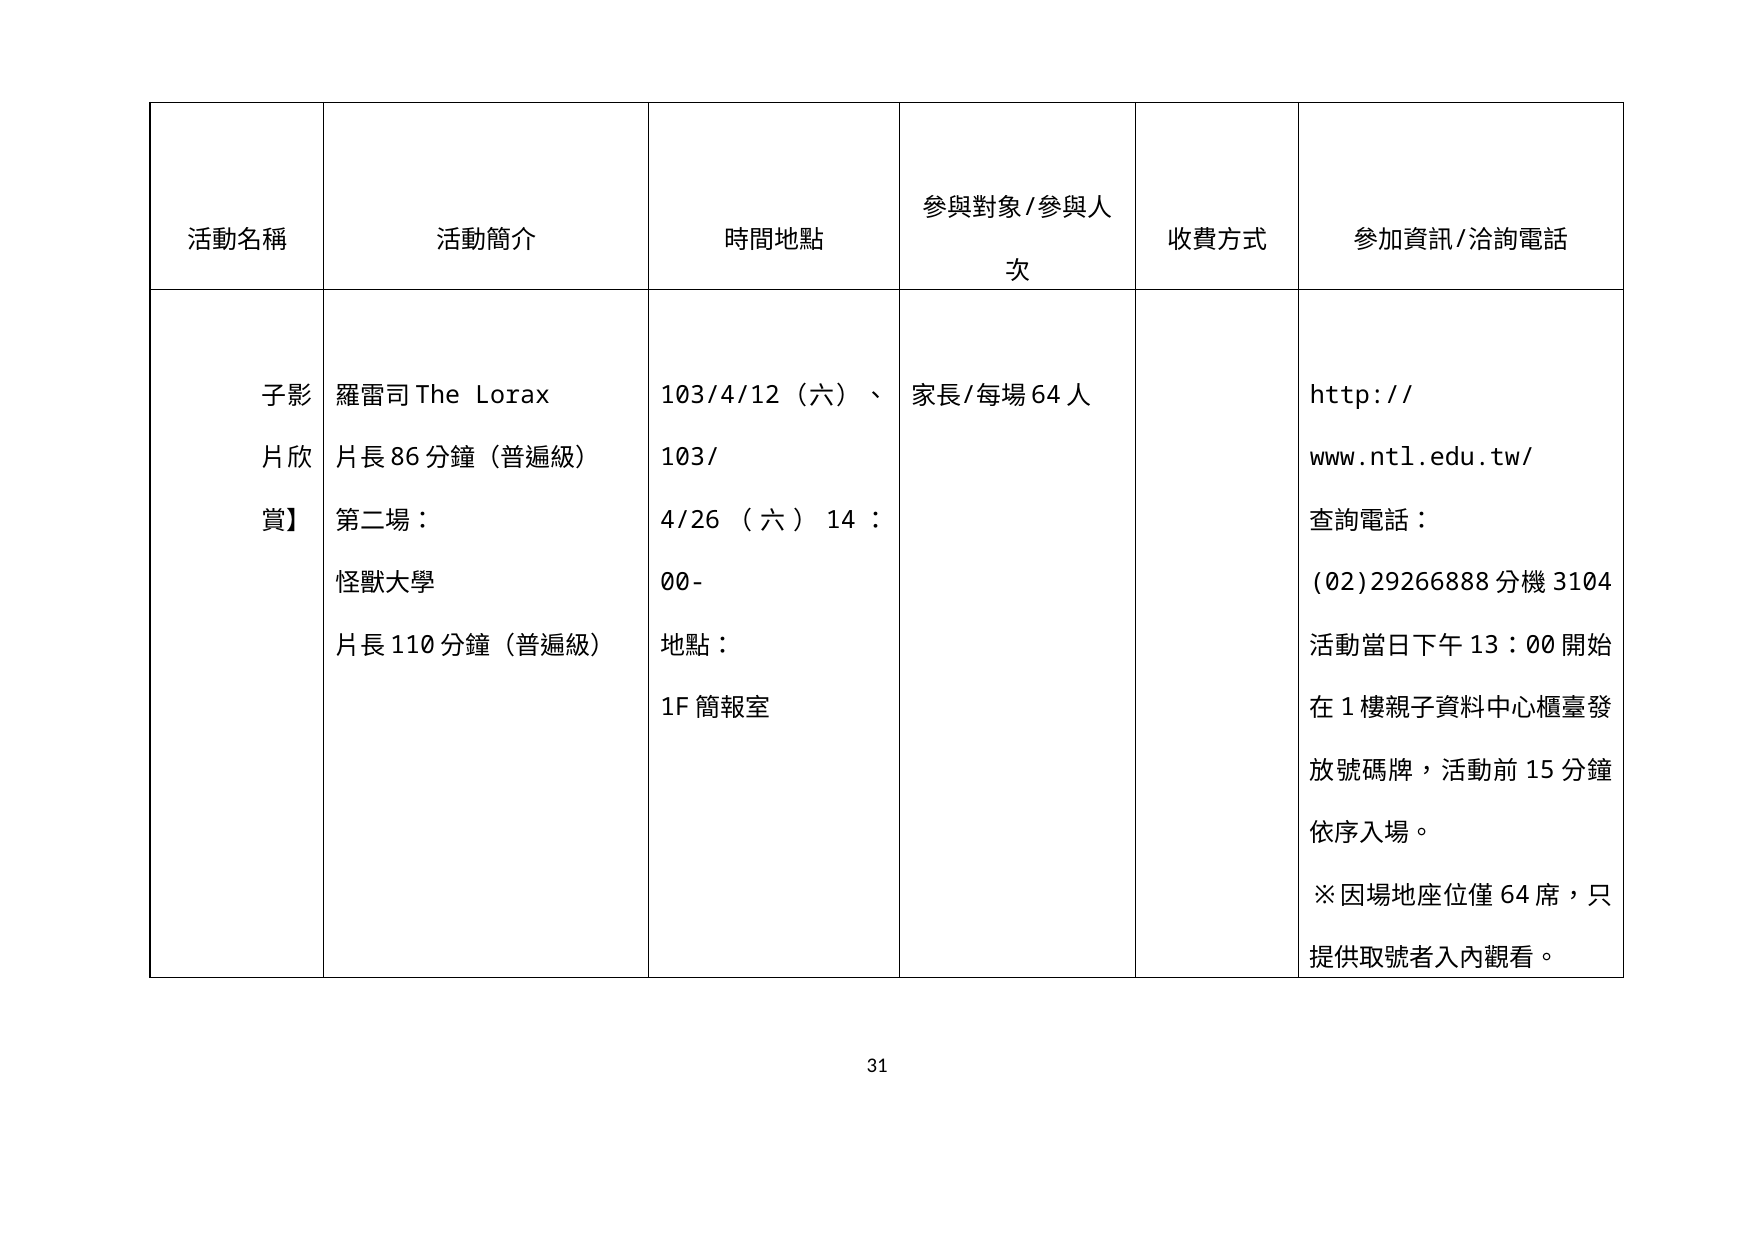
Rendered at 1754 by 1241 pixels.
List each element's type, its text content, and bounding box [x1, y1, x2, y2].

table_cell [1136, 290, 1298, 977]
table_header 活動簡介 [324, 103, 648, 289]
table_cell 羅雷司The Lorax 片長86分鐘（普遍級） 第二場： 怪獸大學 片長110分鐘（普遍級） [324, 290, 648, 977]
table_header 參與對象/參與人次 [900, 103, 1135, 289]
table_cell 家長/每場64人 [900, 290, 1135, 977]
table_cell 【親子影片欣賞】 [151, 290, 323, 977]
table_cell 103/4/12（六）、103/ 4/26（六）14：00- 地點： 1F簡報室 [649, 290, 899, 977]
table_cell http://www.ntl.edu.tw/ 查詢電話： (02)29266888分機3104活動當日下午13：00開始在1樓親子資料中心櫃臺發放號碼牌，活動前15分鐘依序入場。 ※因場地座位僅64席，只提供取號者入內觀看。 [1299, 290, 1623, 977]
table_header 活動名稱 [151, 103, 323, 289]
table_header 時間地點 [649, 103, 899, 289]
table_header 收費方式 [1136, 103, 1298, 289]
table_header 參加資訊/洽詢電話 [1299, 103, 1623, 289]
